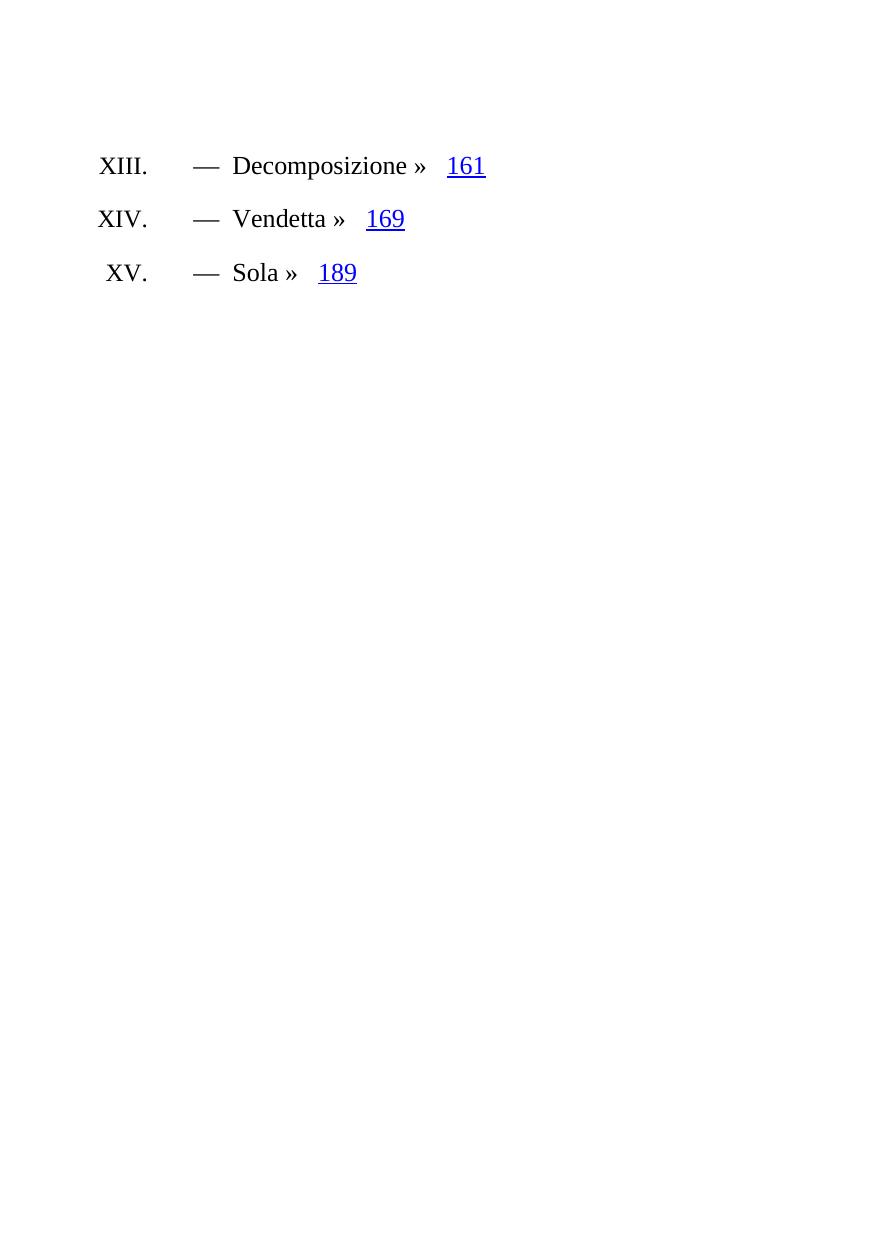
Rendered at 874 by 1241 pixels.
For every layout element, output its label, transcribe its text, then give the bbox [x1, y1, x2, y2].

list — Decomposizione » 161 [118, 148, 756, 180]
list — Sola » 189 [118, 254, 756, 287]
list — Vendetta » 169 [118, 201, 756, 233]
